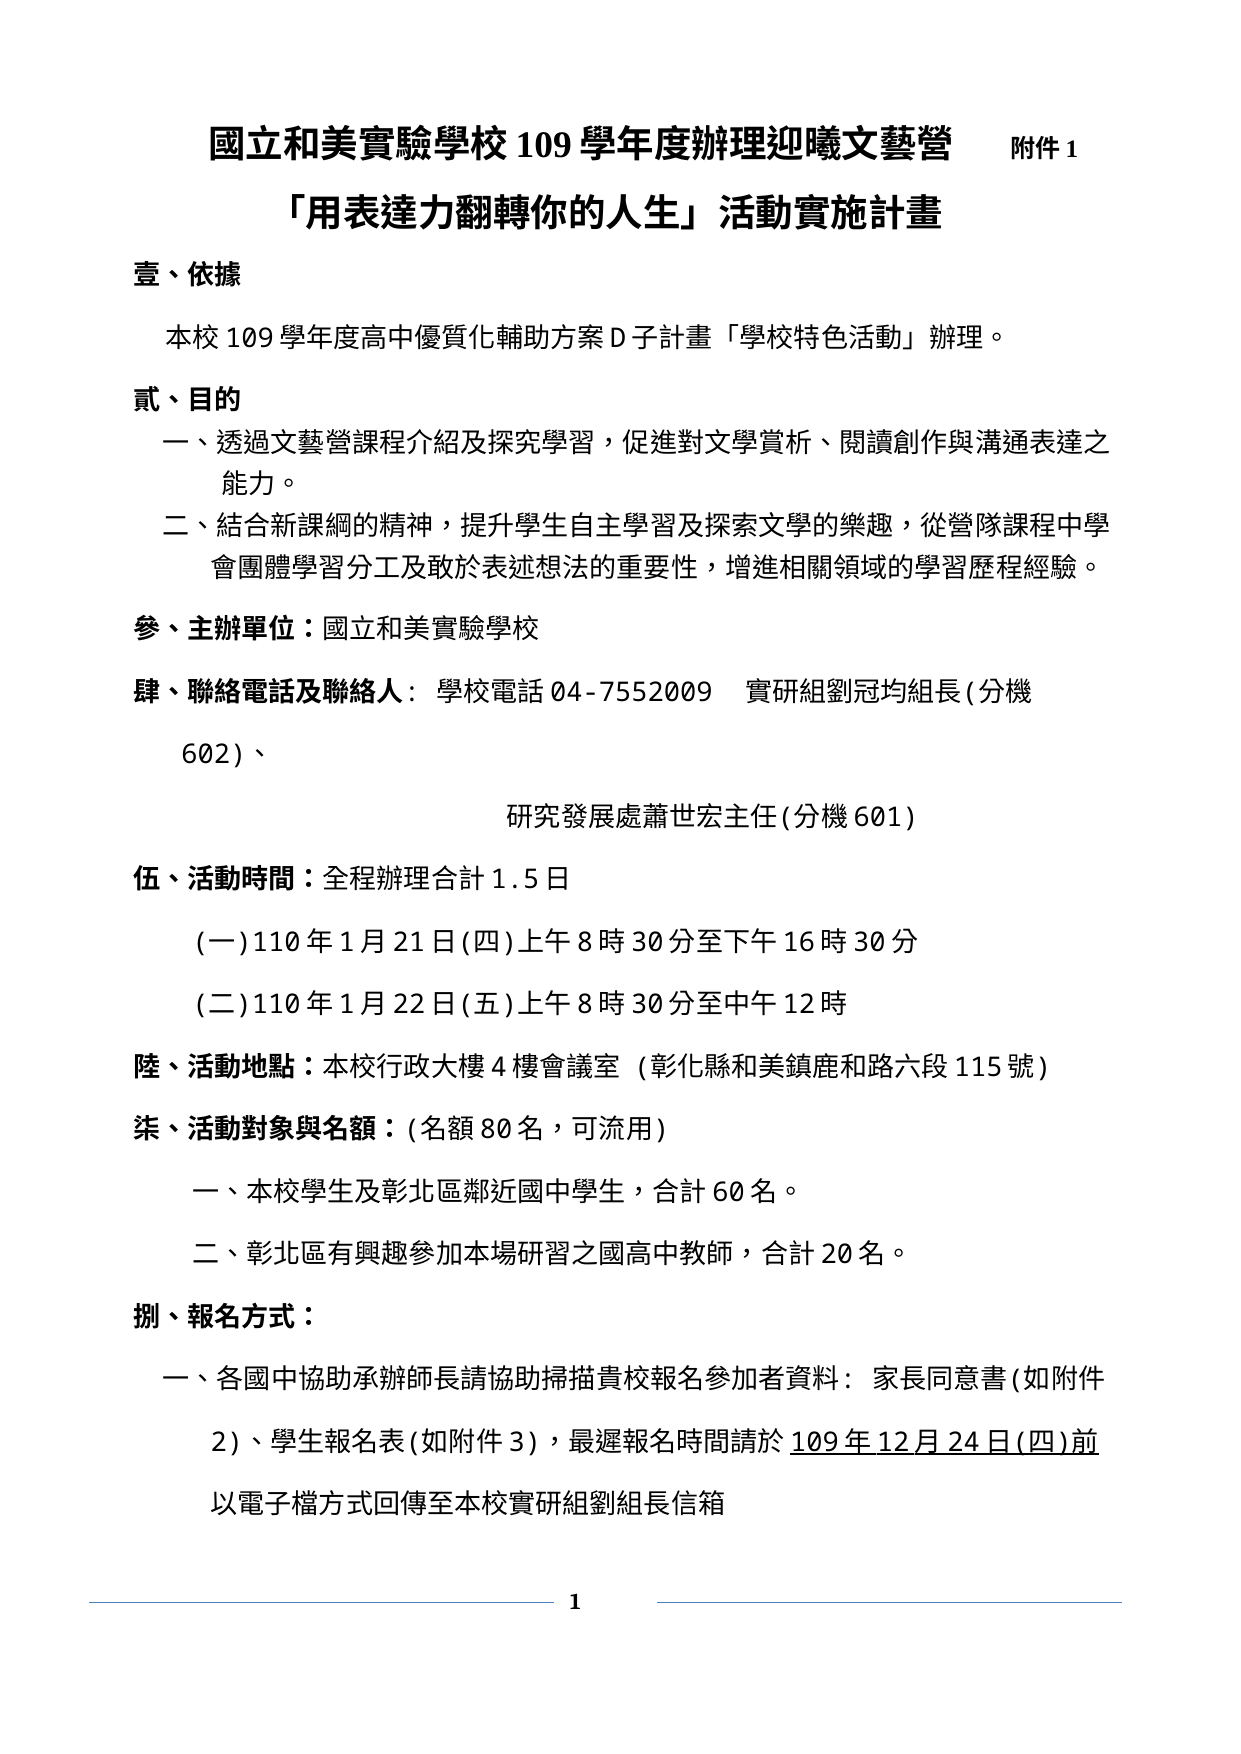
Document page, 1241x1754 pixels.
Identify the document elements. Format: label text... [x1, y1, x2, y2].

text 一、各國中協助承辦師長請協助掃描貴校報名參加者資料: 家長同意書(如附件2)、學生報名表(如附件3)，最遲報名時間請於109年12月24日(四)前以電子檔方式回傳至本校實研組劉組長信箱 [162, 1335, 1122, 1523]
text 一、透過文藝營課程介紹及探究學習，促進對文學賞析、閱讀創作與溝通表達之能力。 [162, 419, 1122, 502]
text 本校109學年度高中優質化輔助方案D子計畫「學校特色活動」辦理。 [133, 294, 1122, 356]
text 陸、活動地點：本校行政大樓4樓會議室 (彰化縣和美鎮鹿和路六段115號) [133, 1023, 1122, 1085]
text 二、彰北區有興趣參加本場研習之國高中教師，合計20名。 [181, 1210, 1122, 1273]
text 壹、依據 [133, 231, 1122, 294]
text (二)110年1月22日(五)上午8時30分至中午12時 [192, 960, 1122, 1023]
text 一、本校學生及彰北區鄰近國中學生，合計60名。 [181, 1148, 1122, 1210]
text 「用表達力翻轉你的人生」活動實施計畫 [89, 169, 1122, 231]
text 柒、活動對象與名額：(名額80名，可流用) [133, 1085, 1122, 1148]
text 二、結合新課綱的精神，提升學生自主學習及探索文學的樂趣，從營隊課程中學會團體學習分工及敢於表述想法的重要性，增進相關領域的學習歷程經驗。 [162, 502, 1122, 585]
text 國立和美實驗學校109學年度辦理迎曦文藝營 附件1 [89, 114, 1122, 169]
text 研究發展處蕭世宏主任(分機601) [133, 773, 1122, 835]
text 貳、目的 [133, 356, 1122, 419]
text 參、主辦單位：國立和美實驗學校 [133, 585, 1122, 648]
text 捌、報名方式： [133, 1273, 1122, 1335]
text 肆、聯絡電話及聯絡人: 學校電話04-7552009 實研組劉冠均組長(分機602)、 [133, 648, 1122, 773]
text 伍、活動時間：全程辦理合計1.5日 [133, 835, 1122, 898]
text (一)110年1月21日(四)上午8時30分至下午16時30分 [192, 898, 1122, 960]
